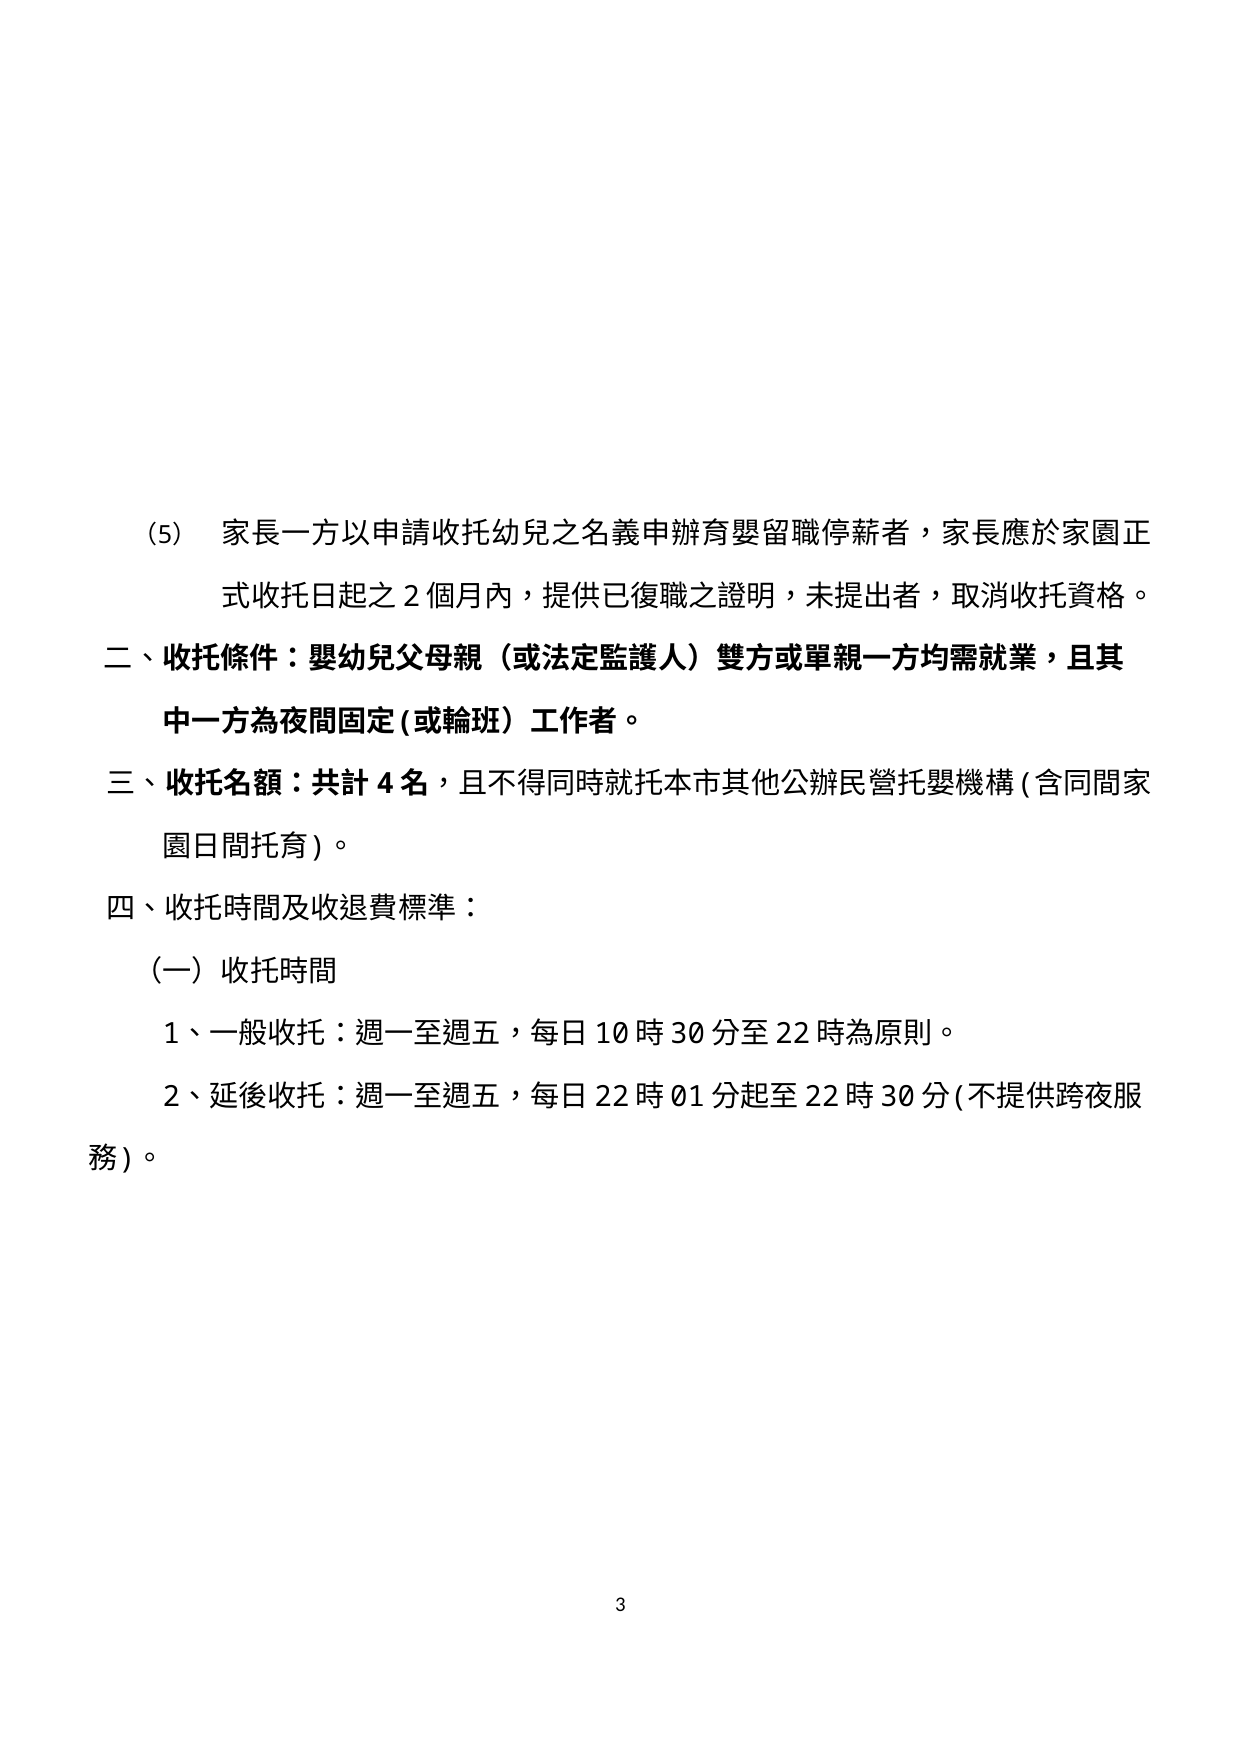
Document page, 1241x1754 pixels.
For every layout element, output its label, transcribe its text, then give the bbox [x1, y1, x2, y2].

text 二、收托條件：嬰幼兒父母親（或法定監護人）雙方或單親一方均需就業，且其中一方為夜間固定(或輪班）工作者。 [104, 614, 1152, 739]
text 四、收托時間及收退費標準： [89, 864, 1152, 927]
text （一）收托時間 [89, 927, 1152, 989]
text 1、一般收托：週一至週五，每日10時30分至22時為原則。 [89, 989, 1152, 1052]
text 三、收托名額：共計4名，且不得同時就托本市其他公辦民營托嬰機構(含同間家園日間托育)。 [89, 739, 1152, 864]
list 家長一方以申請收托幼兒之名義申辦育嬰留職停薪者，家長應於家園正式收托日起之2個月內，提供已復職之證明，未提出者，取消收托資格。 [133, 489, 1152, 614]
text 2、延後收托：週一至週五，每日22時01分起至22時30分(不提供跨夜服務)。 [89, 1052, 1152, 1177]
